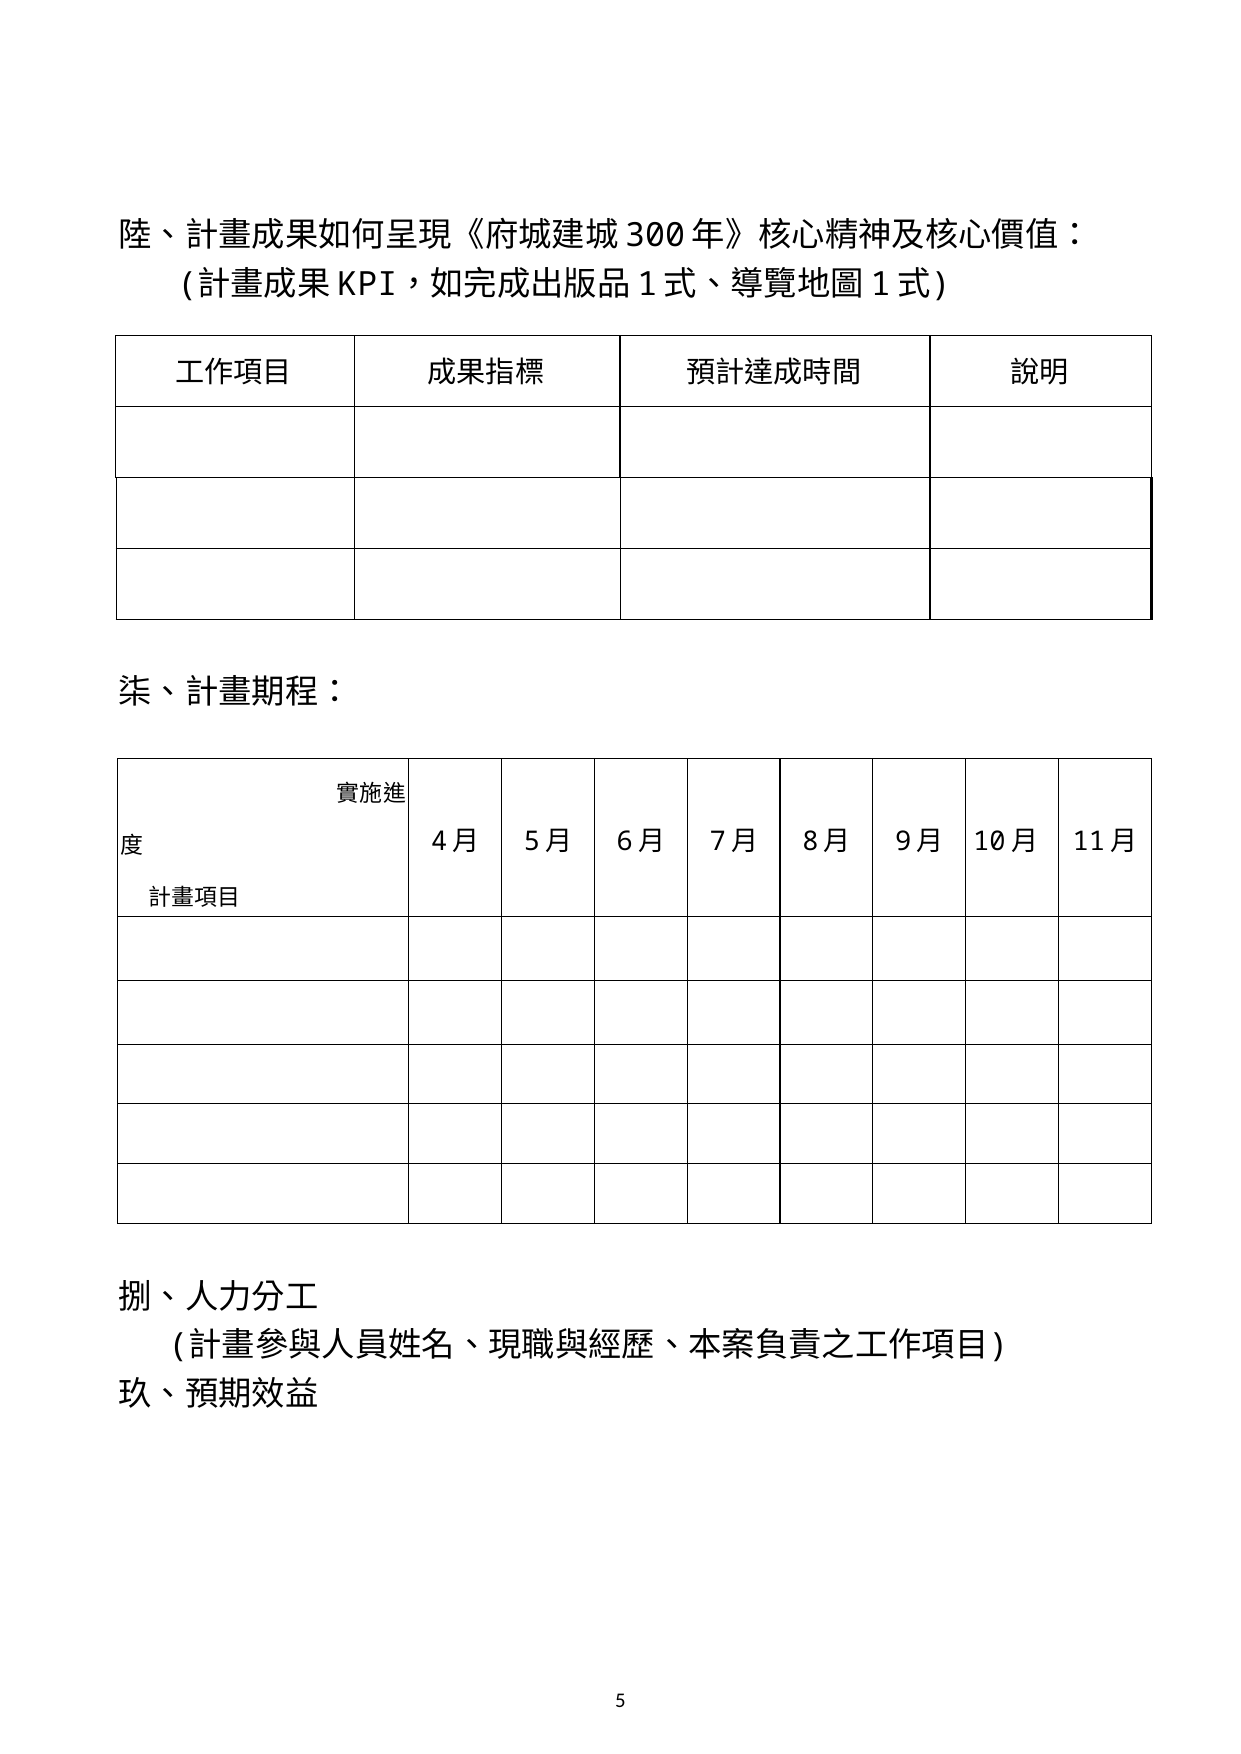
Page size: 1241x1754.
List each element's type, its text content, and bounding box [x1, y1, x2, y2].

table_header 5月 [502, 759, 594, 916]
table_cell [595, 1164, 687, 1223]
table_cell [621, 549, 929, 619]
table_cell [1059, 1104, 1151, 1163]
table_cell [966, 1104, 1058, 1163]
table_cell [502, 1164, 594, 1223]
table_cell [1059, 1045, 1151, 1103]
table_cell [688, 917, 779, 980]
table_header 實施進度 計畫項目 [118, 759, 408, 916]
text (計畫參與人員姓名、現職與經歷、本案負責之工作項目) 玖、預期效益 [118, 1318, 1122, 1415]
table_cell [688, 1164, 779, 1223]
table_header 11月 [1059, 759, 1151, 916]
table_cell [117, 478, 354, 548]
table_cell [118, 1104, 408, 1163]
table_header 成果指標 [355, 336, 619, 406]
table_cell [502, 981, 594, 1044]
table_cell [595, 1045, 687, 1103]
table_cell [117, 549, 354, 619]
table_cell [595, 1104, 687, 1163]
table_header 4月 [409, 759, 501, 916]
table_header 10月 [966, 759, 1058, 916]
table_header 8月 [781, 759, 872, 916]
table_cell [118, 1045, 408, 1103]
table_cell [966, 917, 1058, 980]
table_header 說明 [931, 336, 1151, 406]
table_cell [873, 1045, 965, 1103]
table_cell [781, 917, 872, 980]
table_cell [409, 1104, 501, 1163]
table_cell [118, 981, 408, 1044]
table_cell [966, 981, 1058, 1044]
table_cell [409, 981, 501, 1044]
table_cell [502, 917, 594, 980]
table_cell [688, 981, 779, 1044]
table_cell [931, 407, 1151, 477]
table_cell [873, 917, 965, 980]
table_cell [409, 1164, 501, 1223]
table_cell [781, 981, 872, 1044]
table_header 6月 [595, 759, 687, 916]
table_cell [116, 407, 354, 477]
table_cell [595, 917, 687, 980]
table_cell [873, 1104, 965, 1163]
table_cell [502, 1104, 594, 1163]
table_cell [688, 1104, 779, 1163]
table_cell [355, 549, 620, 619]
table_cell [409, 1045, 501, 1103]
table_cell [781, 1164, 872, 1223]
table_cell [118, 917, 408, 980]
table_cell [781, 1045, 872, 1103]
table_cell [502, 1045, 594, 1103]
table_header 7月 [688, 759, 779, 916]
table_cell [1059, 981, 1151, 1044]
table_cell [966, 1164, 1058, 1223]
text 捌、人力分工 [118, 1270, 1122, 1318]
table_cell [931, 478, 1150, 548]
table_cell [966, 1045, 1058, 1103]
table_cell [688, 1045, 779, 1103]
table_cell [355, 478, 620, 548]
table_cell [873, 1164, 965, 1223]
table_cell [1059, 917, 1151, 980]
table_cell [621, 478, 929, 548]
table_header 預計達成時間 [621, 336, 929, 406]
text 陸、計畫成果如何呈現《府城建城300年》核心精神及核心價值： (計畫成果KPI，如完成出版品1式、導覽地圖1式) [118, 208, 1092, 335]
table_cell [931, 549, 1150, 619]
table_cell [355, 407, 619, 477]
table_cell [1059, 1164, 1151, 1223]
table_cell [595, 981, 687, 1044]
table_cell [781, 1104, 872, 1163]
table_cell [118, 1164, 408, 1223]
text 柒、計畫期程： [118, 664, 1122, 758]
table_cell [621, 407, 929, 477]
table_cell [873, 981, 965, 1044]
table_header 9月 [873, 759, 965, 916]
table_header 工作項目 [116, 336, 354, 406]
table_cell [409, 917, 501, 980]
